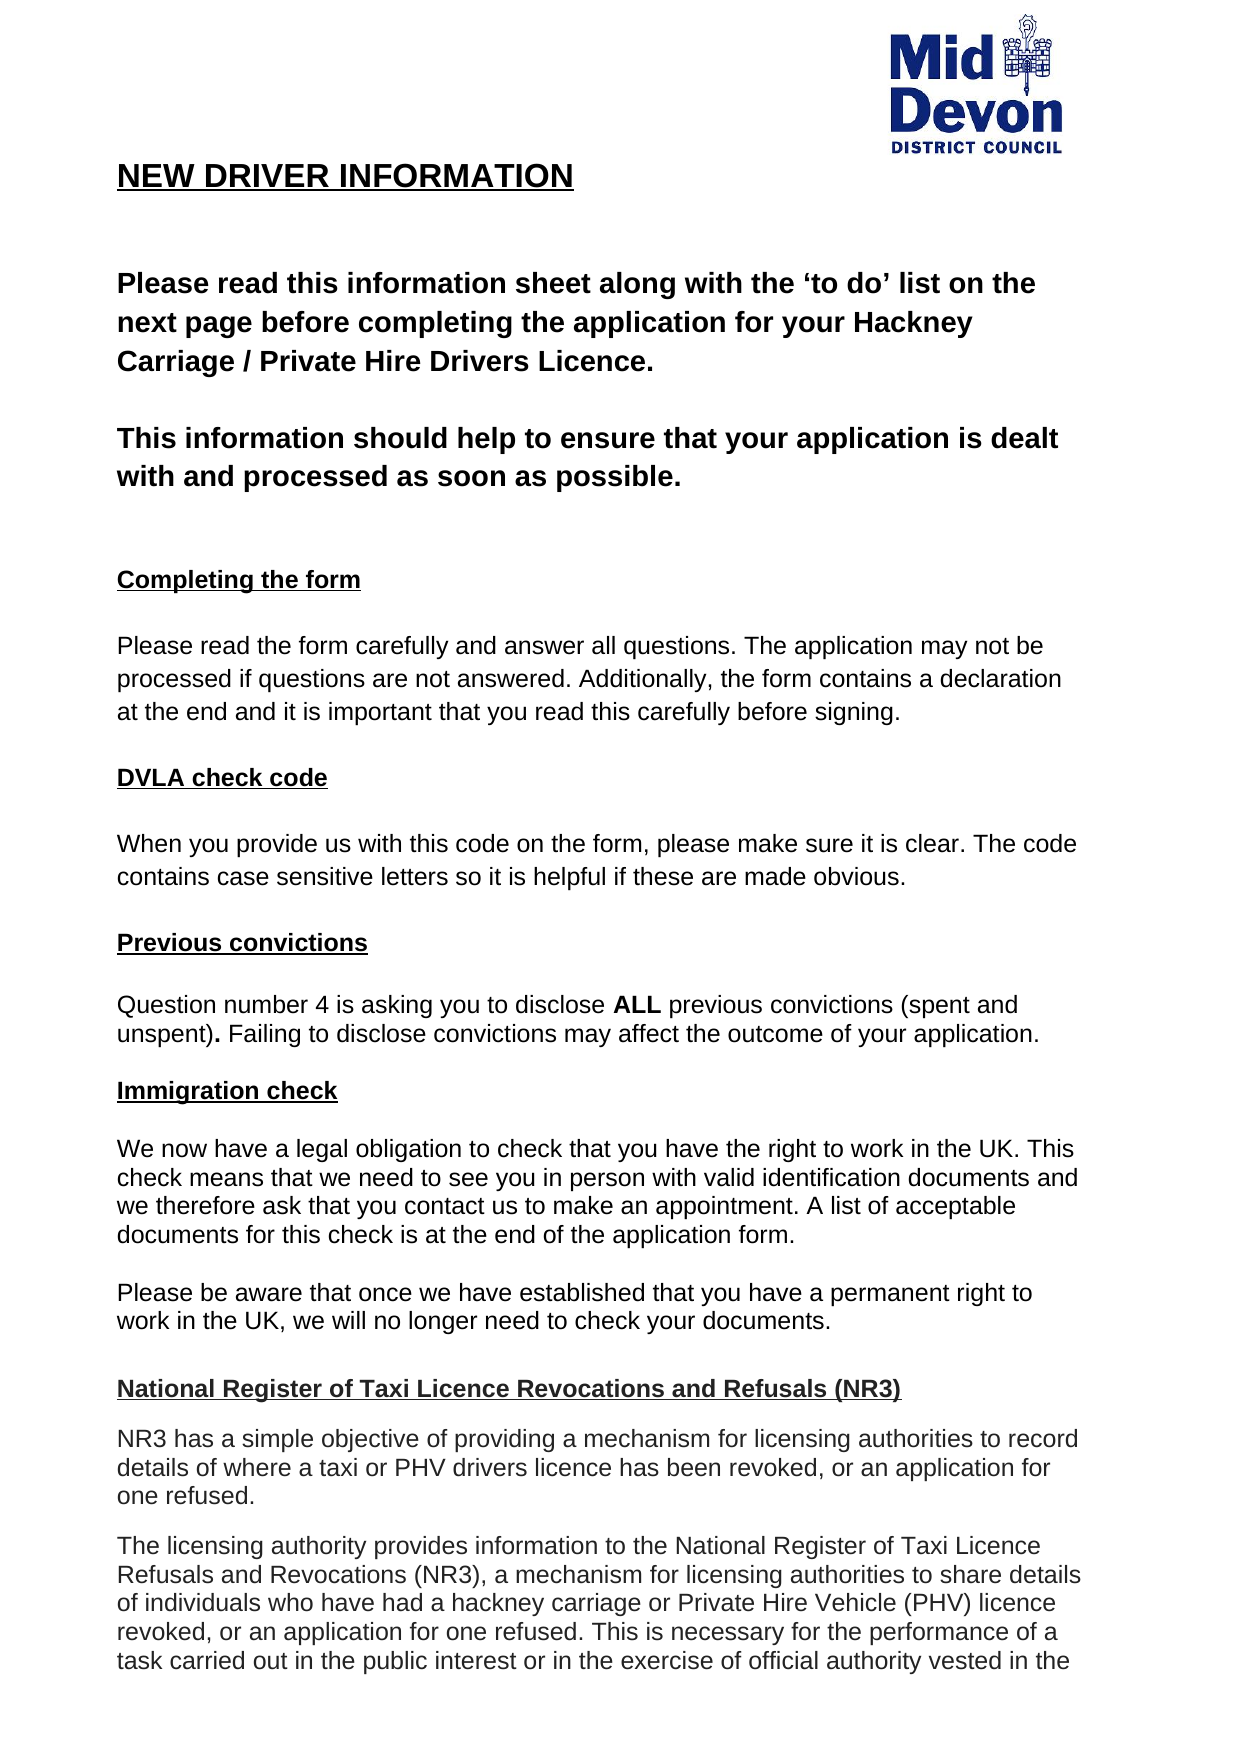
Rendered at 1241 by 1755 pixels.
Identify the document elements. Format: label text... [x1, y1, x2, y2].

title We now have a legal obligation to check that you have the right to work in the UK. This check means that we need to see you in person with valid identification documents and we therefore ask that you contact us to make an appointment. A list of acceptable documents for this check is at the end of the application form. [117, 1134, 1084, 1249]
title DVLA check code [117, 763, 1084, 792]
title Please read the form carefully and answer all questions. The application may not be processed if questions are not answered. Additionally, the form contains a declaration at the end and it is important that you read this carefully before signing. [117, 631, 1084, 726]
title This information should help to ensure that your application is dealt with and processed as soon as possible. [117, 421, 1084, 493]
text The licensing authority provides information to the National Register of Taxi Licence Refusals and Revocations (NR3), a mechanism for licensing authorities to share details of individuals who have had a hackney carriage or Private Hire Vehicle (PHV) licence revoked, or an application for one refused. This is necessary for the performance of a task carried out in the public interest or in the exercise of official authority vested in the [117, 1531, 1084, 1675]
text NR3 has a simple objective of providing a mechanism for licensing authorities to record details of where a taxi or PHV drivers licence has been revoked, or an application for one refused. [117, 1424, 1084, 1510]
title NEW DRIVER INFORMATION [117, 156, 1084, 194]
title Please read this information sheet along with the ‘to do’ list on the next page before completing the application for your Hackney Carriage / Private Hire Drivers Licence. [117, 267, 1084, 377]
title When you provide us with this code on the form, please make sure it is clear. The code contains case sensitive letters so it is helpful if these are made obvious. [117, 829, 1084, 891]
title Immigration check [117, 1076, 1084, 1105]
title Please be aware that once we have established that you have a permanent right to work in the UK, we will no longer need to check your documents. [117, 1278, 1084, 1335]
title Question number 4 is asking you to disclose ALL previous convictions (spent and unspent). Failing to disclose convictions may affect the outcome of your application. [117, 990, 1084, 1048]
title Previous convictions [117, 928, 1084, 957]
text National Register of Taxi Licence Revocations and Refusals (NR3) [117, 1374, 1084, 1403]
title Completing the form [117, 565, 1084, 594]
